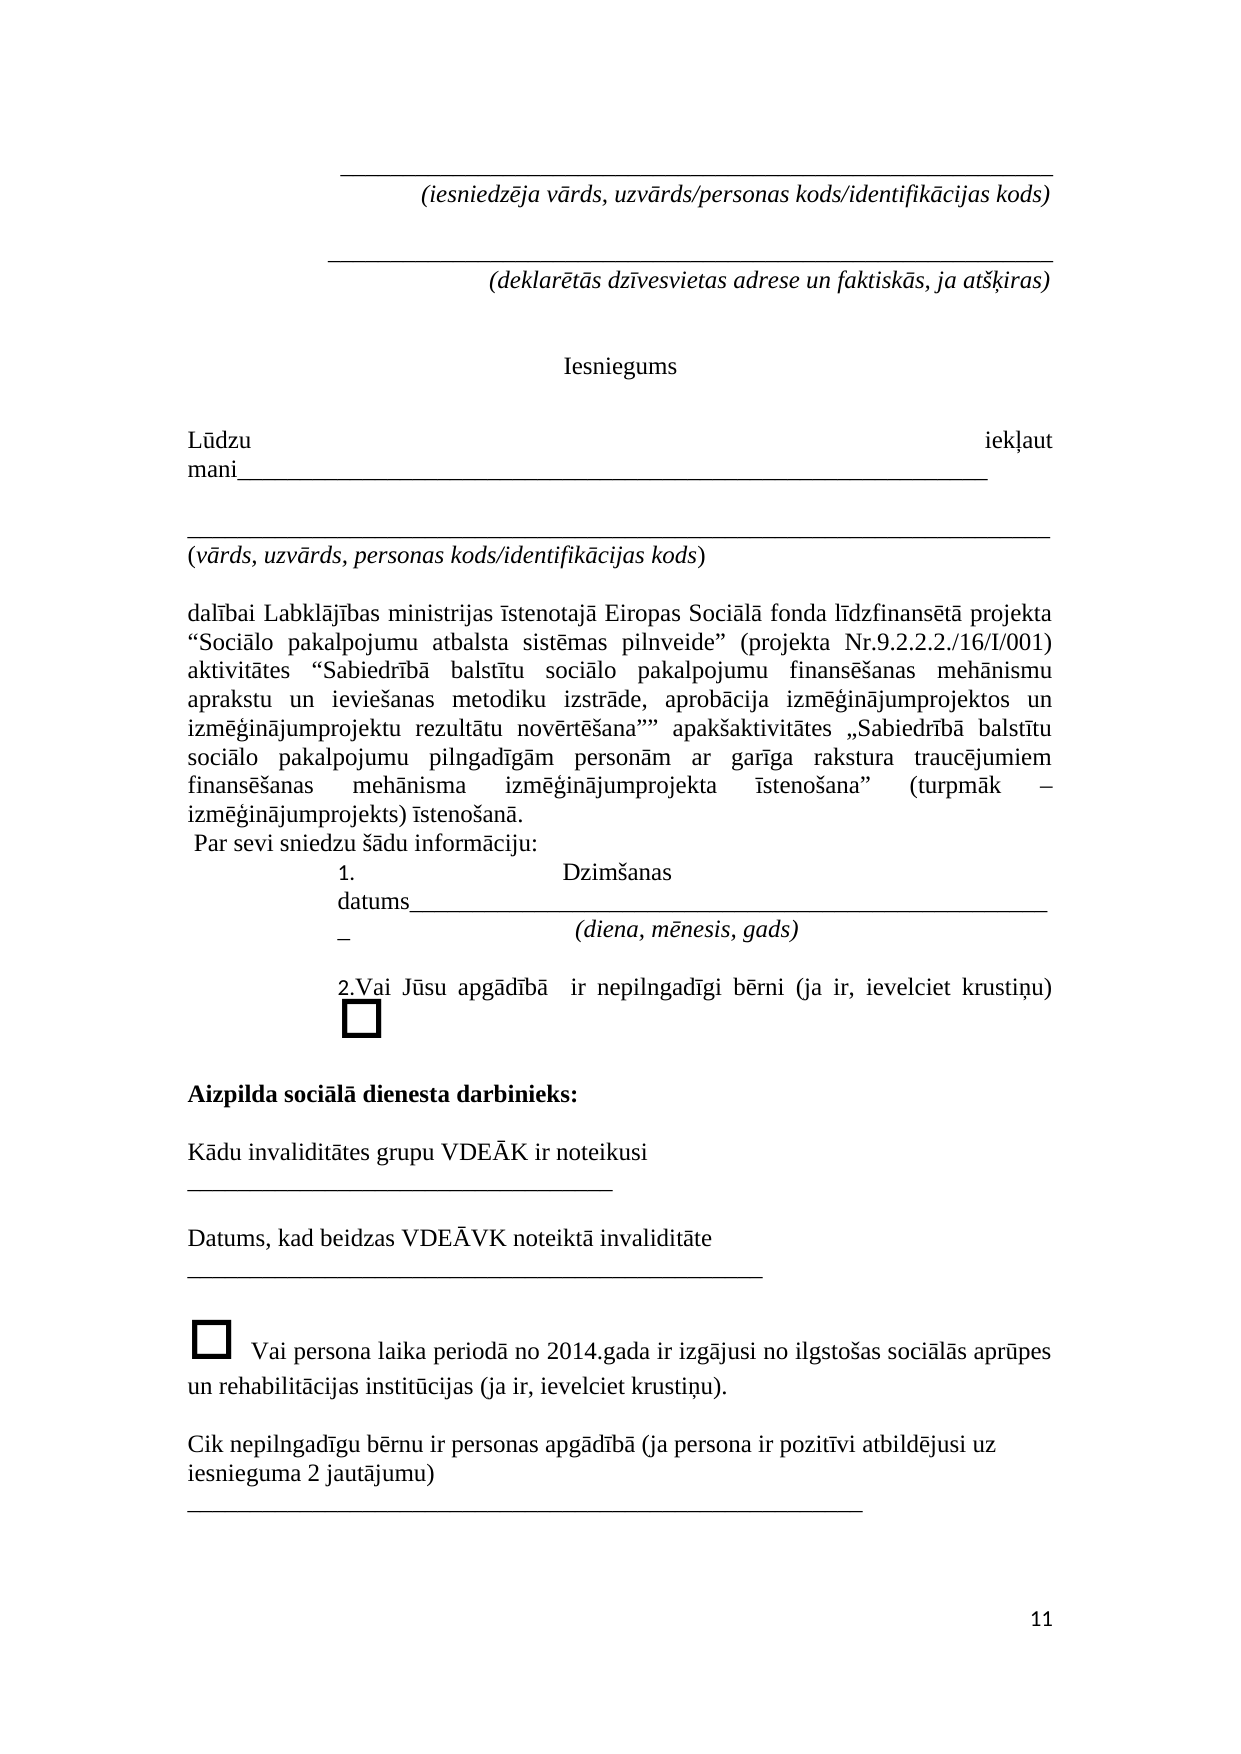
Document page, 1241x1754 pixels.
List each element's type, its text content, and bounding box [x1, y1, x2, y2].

text __________________________________________________________ [187, 236, 1053, 265]
list Dzimšanas datums____________________________________________________ (diena, mēnesis, gads) [337, 857, 1053, 943]
text Kādu invaliditātes grupu VDEĀK ir noteikusi __________________________________ [187, 1137, 1053, 1194]
text Cik nepilngadīgu bērnu ir personas apgādībā (ja persona ir pozitīvi atbildējusi uz iesnieguma 2 jautājumu) ______________________________________________________ [187, 1429, 1053, 1515]
text _____________________________________________________________________ [187, 512, 1053, 540]
text Datums, kad beidzas VDEĀVK noteiktā invaliditāte ______________________________________________ [187, 1223, 1053, 1280]
text _________________________________________________________ [187, 150, 1053, 179]
text Iesniegums [187, 351, 1053, 380]
text dalībai Labklājības ministrijas īstenotajā Eiropas Sociālā fonda līdzfinansētā projekta “Sociālo pakalpojumu atbalsta sistēmas pilnveide” (projekta Nr.9.2.2.2./16/I/001) aktivitātes “Sabiedrībā balstītu sociālo pakalpojumu finansēšanas mehānismu aprakstu un ieviešanas metodiku izstrāde, aprobācija izmēģinājumprojektos un izmēģinājumprojektu rezultātu novērtēšana”” apakšaktivitātes „Sabiedrībā balstītu sociālo pakalpojumu pilngadīgām personām ar garīga rakstura traucējumiem finansēšanas mehānisma izmēģinājumprojekta īstenošana” (turpmāk – izmēģinājumprojekts) īstenošanā. [187, 598, 1053, 828]
text (vārds, uzvārds, personas kods/identifikācijas kods) [187, 540, 1053, 569]
text (deklarētās dzīvesvietas adrese un faktiskās, ja atšķiras) [187, 265, 1053, 294]
text Par sevi sniedzu šādu informāciju: [187, 828, 1053, 857]
list Vai Jūsu apgādībā ir nepilngadīgi bērni (ja ir, ievelciet krustiņu)  [337, 972, 1053, 1050]
text (iesniedzēja vārds, uzvārds/personas kods/identifikācijas kods) [187, 179, 1053, 207]
text Aizpilda sociālā dienesta darbinieks: [187, 1079, 1053, 1108]
text  Vai persona laika periodā no 2014.gada ir izgājusi no ilgstošas sociālās aprūpes un rehabilitācijas institūcijas (ja ir, ievelciet krustiņu). [187, 1309, 1053, 1400]
text Lūdzu iekļaut mani____________________________________________________________ [187, 425, 1053, 483]
